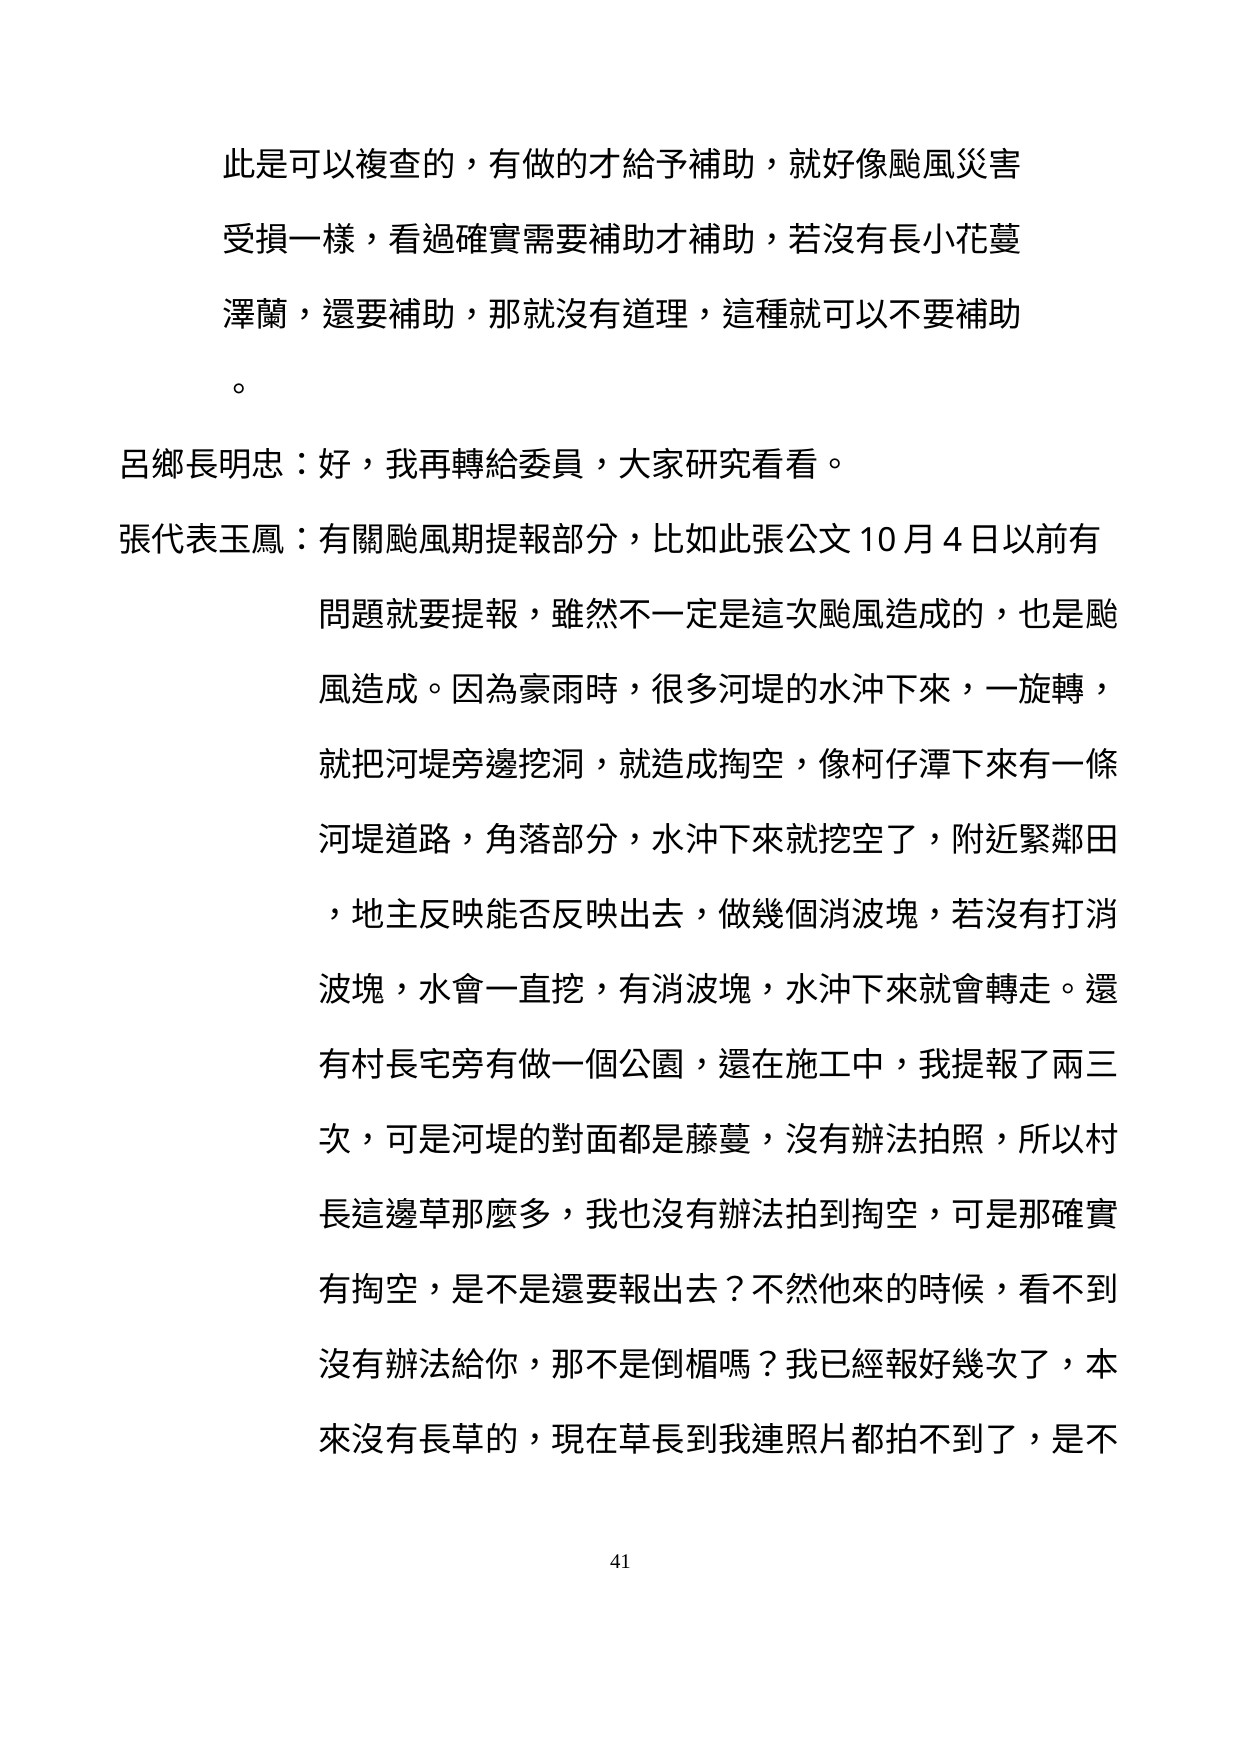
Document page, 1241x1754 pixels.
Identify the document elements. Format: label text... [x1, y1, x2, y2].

text 波塊，水會一直挖，有消波塊，水沖下來就會轉走。還 [118, 949, 1122, 1024]
text 河堤道路，角落部分，水沖下來就挖空了，附近緊鄰田 [118, 799, 1122, 874]
text 此是可以複查的，有做的才給予補助，就好像颱風災害 [118, 124, 1122, 199]
text 次，可是河堤的對面都是藤蔓，沒有辦法拍照，所以村 [118, 1099, 1122, 1174]
text 來沒有長草的，現在草長到我連照片都拍不到了，是不 [118, 1399, 1122, 1474]
text 澤蘭，還要補助，那就沒有道理，這種就可以不要補助 [118, 274, 1122, 349]
text 有掏空，是不是還要報出去？不然他來的時候，看不到 [118, 1249, 1122, 1324]
text 受損一樣，看過確實需要補助才補助，若沒有長小花蔓 [118, 199, 1122, 274]
text 就把河堤旁邊挖洞，就造成掏空，像柯仔潭下來有一條 [118, 724, 1122, 799]
text ，地主反映能否反映出去，做幾個消波塊，若沒有打消 [118, 874, 1122, 949]
text 有村長宅旁有做一個公園，還在施工中，我提報了兩三 [118, 1024, 1122, 1099]
text 風造成。因為豪雨時，很多河堤的水沖下來，一旋轉， [118, 649, 1122, 724]
text 。 [118, 349, 1122, 424]
text 呂鄉長明忠：好，我再轉給委員，大家研究看看。 [118, 424, 1122, 499]
text 長這邊草那麼多，我也沒有辦法拍到掏空，可是那確實 [118, 1174, 1122, 1249]
text 張代表玉鳳：有關颱風期提報部分，比如此張公文10月4日以前有 [118, 499, 1122, 574]
text 問題就要提報，雖然不一定是這次颱風造成的，也是颱 [118, 574, 1122, 649]
text 沒有辦法給你，那不是倒楣嗎？我已經報好幾次了，本 [118, 1324, 1122, 1399]
